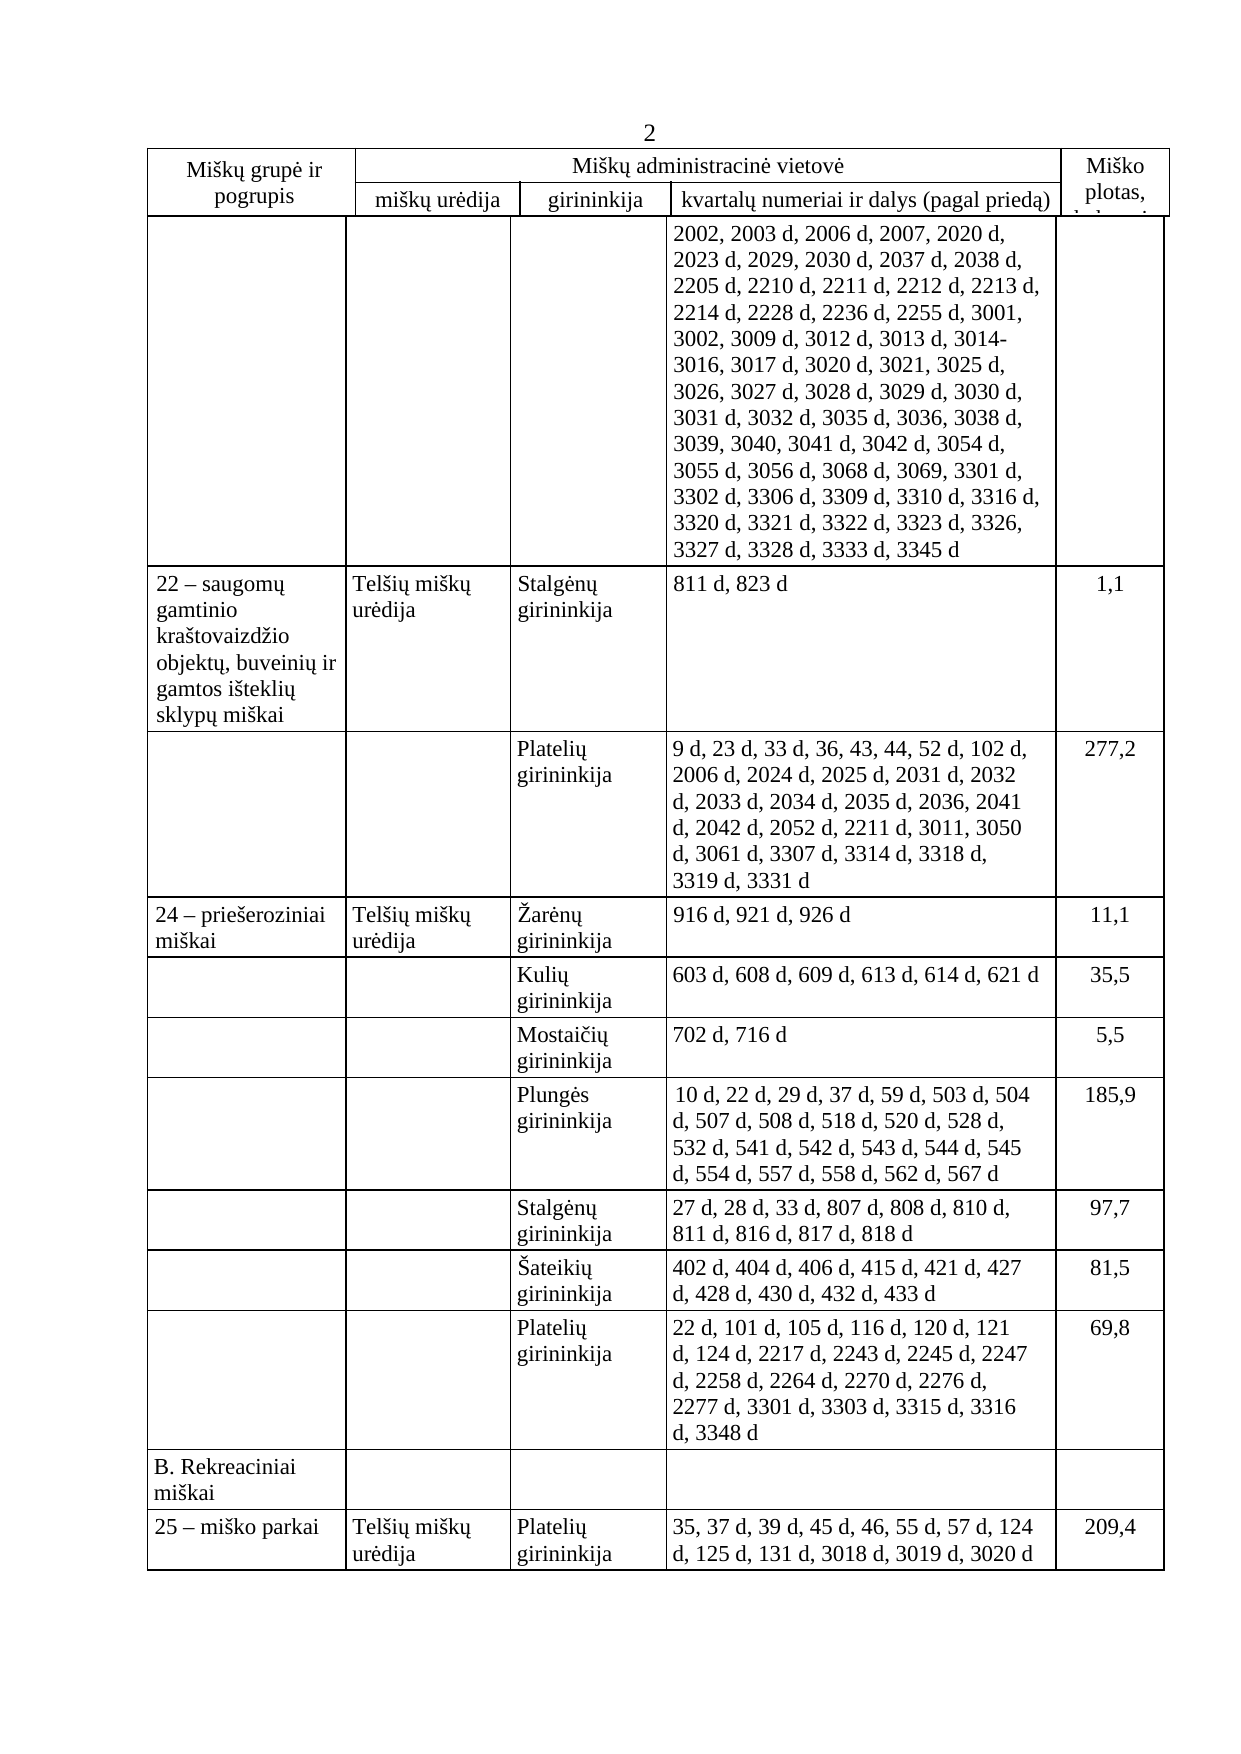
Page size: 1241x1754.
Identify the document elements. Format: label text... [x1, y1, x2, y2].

table_header Miškų grupė ir pogrupis [148, 149, 355, 215]
table_cell [1165, 1283, 1169, 1309]
table_header Miškų administracinė vietovė [356, 149, 1060, 181]
table_cell [148, 958, 345, 1016]
table_cell 2002, 2003 d, 2006 d, 2007, 2020 d, 2023 d, 2029, 2030 d, 2037 d, 2038 d, 2205 d, 2210 d, 2211 d, 2212 d, 2213 d, 2214 d, 2228 d, 2236 d, 2255 d, 3001, 3002, 3009 d, 3012 d, 3013 d, 3014-3016, 3017 d, 3020 d, 3021, 3025 d, 3026, 3027 d, 3028 d, 3029 d, 3030 d, 3031 d, 3032 d, 3035 d, 3036, 3038 d, 3039, 3040, 3041 d, 3042 d, 3054 d, 3055 d, 3056 d, 3068 d, 3069, 3301 d, 3302 d, 3306 d, 3309 d, 3310 d, 3316 d, 3320 d, 3321 d, 3322 d, 3323 d, 3326, 3327 d, 3328 d, 3333 d, 3345 d [667, 217, 1055, 565]
table_cell 11,1 [1057, 898, 1163, 956]
table_cell [148, 1311, 345, 1449]
table_cell [1057, 1450, 1163, 1509]
table_cell Stalgėnų girininkija [511, 567, 666, 731]
table_cell [347, 217, 510, 565]
table_cell 27 d, 28 d, 33 d, 807 d, 808 d, 810 d, 811 d, 816 d, 817 d, 818 d [667, 1191, 1055, 1249]
table_cell 811 d, 823 d [667, 567, 1055, 731]
table_cell 702 d, 716 d [667, 1018, 1055, 1076]
table_cell 69,8 [1057, 1311, 1163, 1449]
table_cell Žarėnų girininkija [511, 898, 666, 956]
table_cell girininkija [521, 183, 670, 215]
table_cell 10 d, 22 d, 29 d, 37 d, 59 d, 503 d, 504 d, 507 d, 508 d, 518 d, 520 d, 528 d, 532 d, 541 d, 542 d, 543 d, 544 d, 545 d, 554 d, 557 d, 558 d, 562 d, 567 d [667, 1078, 1055, 1189]
table_cell Mostaičių girininkija [511, 1018, 666, 1076]
table_cell 1,1 [1057, 567, 1163, 731]
table_cell 22 d, 101 d, 105 d, 116 d, 120 d, 121 d, 124 d, 2217 d, 2243 d, 2245 d, 2247 d, 2258 d, 2264 d, 2270 d, 2276 d, 2277 d, 3301 d, 3303 d, 3315 d, 3316 d, 3348 d [667, 1311, 1055, 1449]
table_cell 5,5 [1057, 1018, 1163, 1076]
table_cell [1165, 929, 1169, 956]
table_cell [347, 732, 510, 896]
table_cell kvartalų numeriai ir dalys (pagal priedą) [672, 183, 1060, 215]
table_cell [347, 1191, 510, 1249]
table_cell [1165, 1479, 1169, 1509]
table_cell [667, 1450, 1055, 1509]
table_cell [1165, 217, 1169, 565]
table_cell 25 – miško parkai [148, 1510, 345, 1569]
table_cell 24 – priešeroziniai miškai [148, 898, 345, 956]
table_header Miško plotas, hektarais [1062, 149, 1169, 215]
table_cell [148, 732, 345, 896]
table_cell [347, 958, 510, 1016]
table_cell 9 d, 23 d, 33 d, 36, 43, 44, 52 d, 102 d, 2006 d, 2024 d, 2025 d, 2031 d, 2032 d, 2033 d, 2034 d, 2035 d, 2036, 2041 d, 2042 d, 2052 d, 2211 d, 3011, 3050 d, 3061 d, 3307 d, 3314 d, 3318 d, 3319 d, 3331 d [667, 732, 1055, 896]
table_cell [148, 1078, 345, 1189]
table_cell [347, 1311, 510, 1449]
table_cell 35, 37 d, 39 d, 45 d, 46, 55 d, 57 d, 124 d, 125 d, 131 d, 3018 d, 3019 d, 3020 d [667, 1510, 1055, 1569]
table_cell Telšių miškų urėdija [347, 898, 510, 956]
table_cell 603 d, 608 d, 609 d, 613 d, 614 d, 621 d [667, 958, 1055, 1016]
table_cell [148, 1191, 345, 1249]
table_cell 185,9 [1057, 1078, 1163, 1189]
table_cell [347, 1251, 510, 1309]
table_cell Platelių girininkija [511, 1311, 666, 1449]
table_cell 97,7 [1057, 1191, 1163, 1249]
table_cell [1165, 989, 1169, 1016]
table_cell [347, 1018, 510, 1076]
table_cell Telšių miškų urėdija [347, 567, 510, 731]
table_cell [1165, 764, 1169, 896]
table_cell [1165, 1542, 1169, 1569]
table_cell Platelių girininkija [511, 1510, 666, 1569]
table_cell [1165, 598, 1169, 731]
table_cell 209,4 [1057, 1510, 1163, 1569]
table_cell Plungės girininkija [511, 1078, 666, 1189]
table_cell Telšių miškų urėdija [347, 1510, 510, 1569]
table_cell [1165, 1343, 1169, 1449]
table_cell [148, 217, 345, 565]
table_cell 277,2 [1057, 732, 1163, 896]
table_cell [1165, 1110, 1169, 1189]
table_cell 402 d, 404 d, 406 d, 415 d, 421 d, 427 d, 428 d, 430 d, 432 d, 433 d [667, 1251, 1055, 1309]
table_cell 22 – saugomų gamtinio kraštovaizdžio objektų, buveinių ir gamtos išteklių sklypų miškai [148, 567, 345, 731]
table_cell [1165, 1222, 1169, 1249]
table_cell Platelių girininkija [511, 732, 666, 896]
table_cell [511, 1450, 666, 1509]
table_cell [148, 1018, 345, 1076]
table_cell miškų urėdija [356, 183, 519, 215]
table_cell Šateikių girininkija [511, 1251, 666, 1309]
table_cell [347, 1078, 510, 1189]
table_cell [511, 217, 666, 565]
table_cell [1165, 1049, 1169, 1076]
table_cell 2293 [1057, 217, 1163, 565]
table_cell Stalgėnų girininkija [511, 1191, 666, 1249]
table_cell Kulių girininkija [511, 958, 666, 1016]
table_cell [347, 1450, 510, 1509]
table_cell B. Rekreaciniai miškai [148, 1450, 345, 1509]
table_cell 916 d, 921 d, 926 d [667, 898, 1055, 956]
table_cell 35,5 [1057, 958, 1163, 1016]
table_cell [148, 1251, 345, 1309]
table_cell 81,5 [1057, 1251, 1163, 1309]
